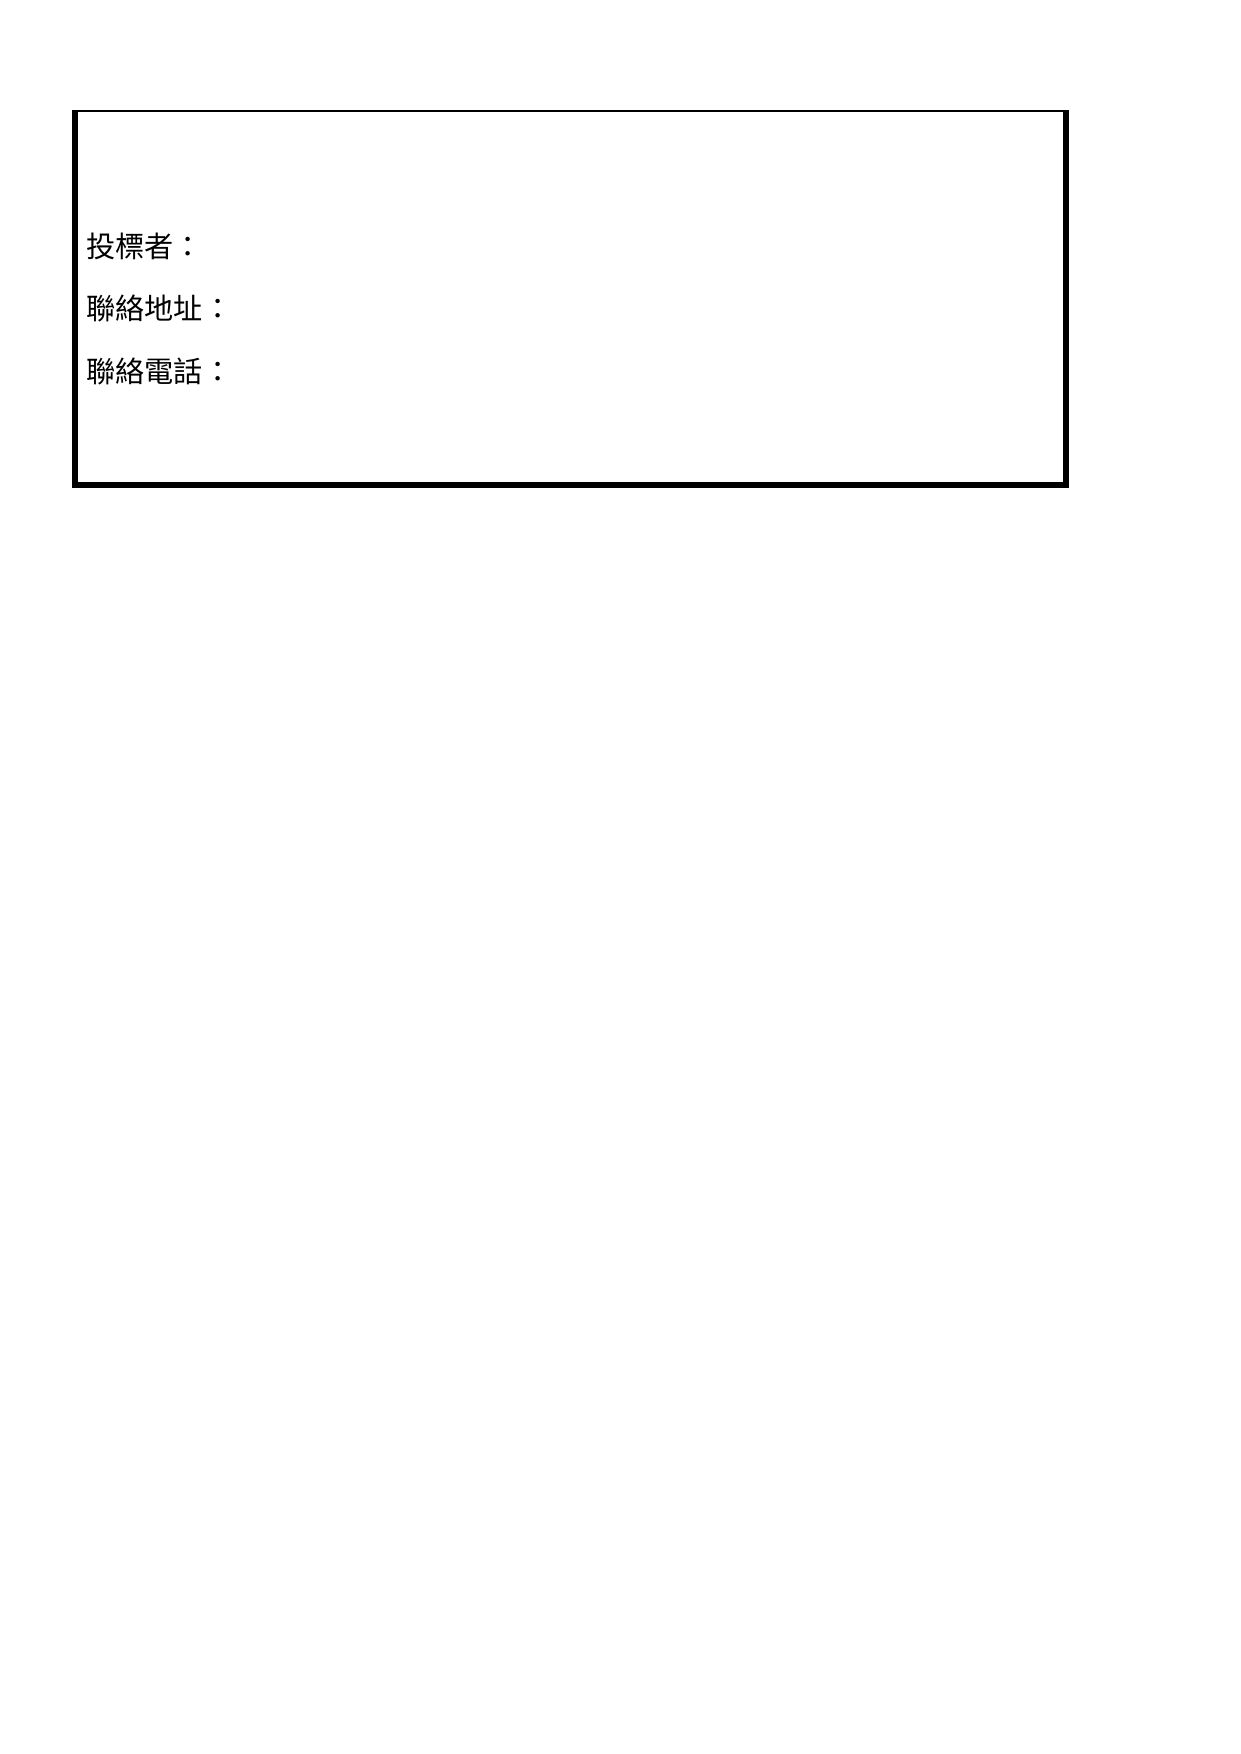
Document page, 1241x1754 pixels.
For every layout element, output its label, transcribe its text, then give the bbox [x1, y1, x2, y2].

table_cell 投標者： 聯絡地址： 聯絡電話： [78, 112, 1063, 482]
